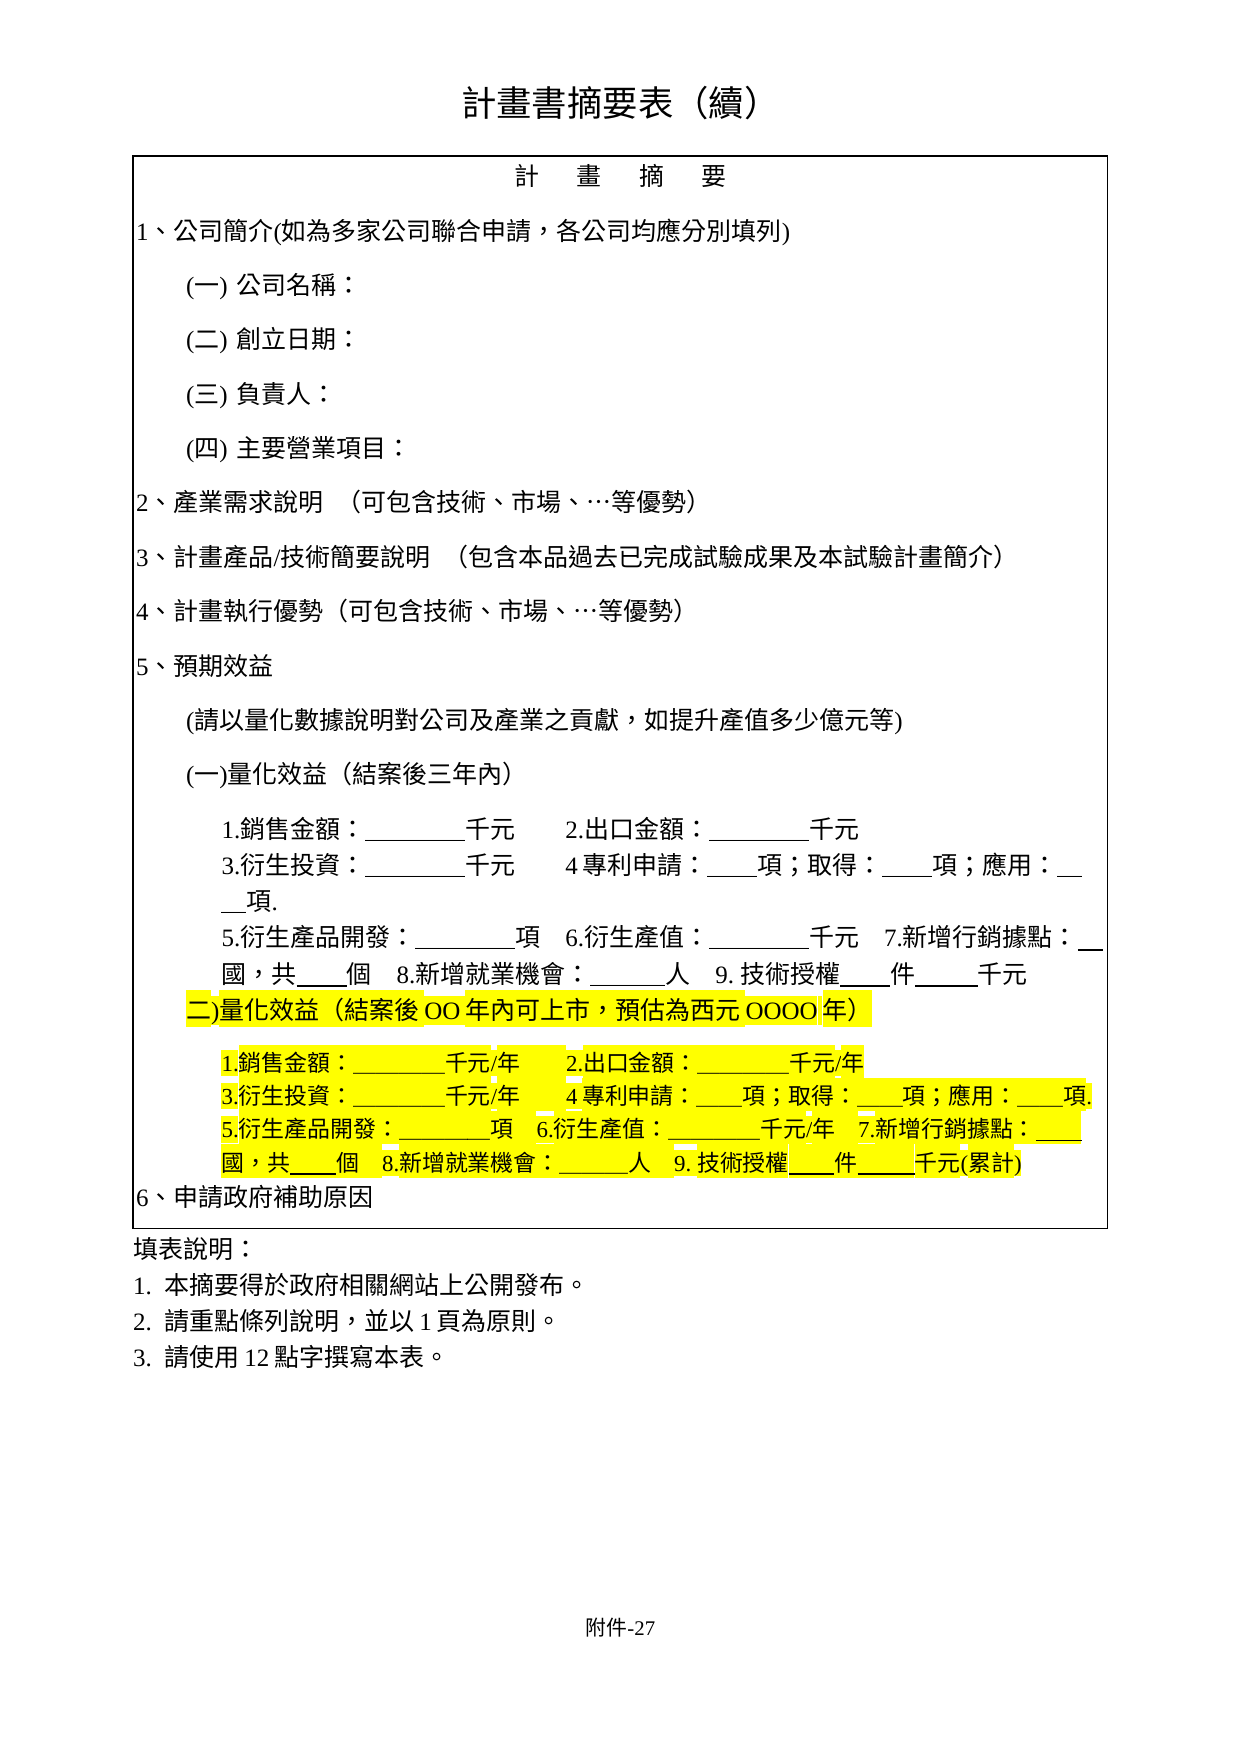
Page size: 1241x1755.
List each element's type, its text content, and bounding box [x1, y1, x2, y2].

text 計畫書摘要表（續） [133, 75, 1107, 126]
text 3. 請使用12點字撰寫本表。 [133, 1338, 1107, 1374]
text 2. 請重點條列說明，並以1頁為原則。 [133, 1302, 1107, 1338]
text 填表說明： [133, 1229, 1107, 1265]
text 1. 本摘要得於政府相關網站上公開發布。 [133, 1265, 1107, 1302]
table_header 計 畫 摘 要 公司簡介(如為多家公司聯合申請，各公司均應分別填列) (一) 公司名稱： (二) 創立日期： (三) 負責人： (四) 主要營業項目： 產業需求說明 （可包含技術、市場、…等優勢） 計畫產品/技術簡要說明 （包含本品過去已完成試驗成果及本試驗計畫簡介） 計畫執行優勢（可包含技術、市場、…等優勢） 預期效益 (請以量化數據說明對公司及產業之貢獻，如提升產值多少億元等) (一)量化效益（結案後三年內） 1.銷售金額：＿＿＿＿千元 2.出口金額：＿＿＿＿千元 3.衍生投資：＿＿＿＿千元 4專利申請：＿＿項；取得：＿＿項；應用：＿＿項. 5.衍生產品開發：＿＿＿＿項 6.衍生產值：＿＿＿＿千元 7.新增行銷據點： 國，共 個 8.新增就業機會：＿＿＿人 9. 技術授權 件 千元 二)量化效益（結案後OO年內可上市，預估為西元OOOO年） 1.銷售金額：＿＿＿＿千元/年 2.出口金額：＿＿＿＿千元/年 3.衍生投資：＿＿＿＿千元/年 4專利申請：＿＿項；取得：＿＿項；應用：＿＿項. 5.衍生產品開發：＿＿＿＿項 6.衍生產值：＿＿＿＿千元/年 7.新增行銷據點： 國，共 個 8.新增就業機會：＿＿＿人 9. 技術授權 件 千元(累計) 申請政府補助原因 [134, 157, 1107, 1228]
